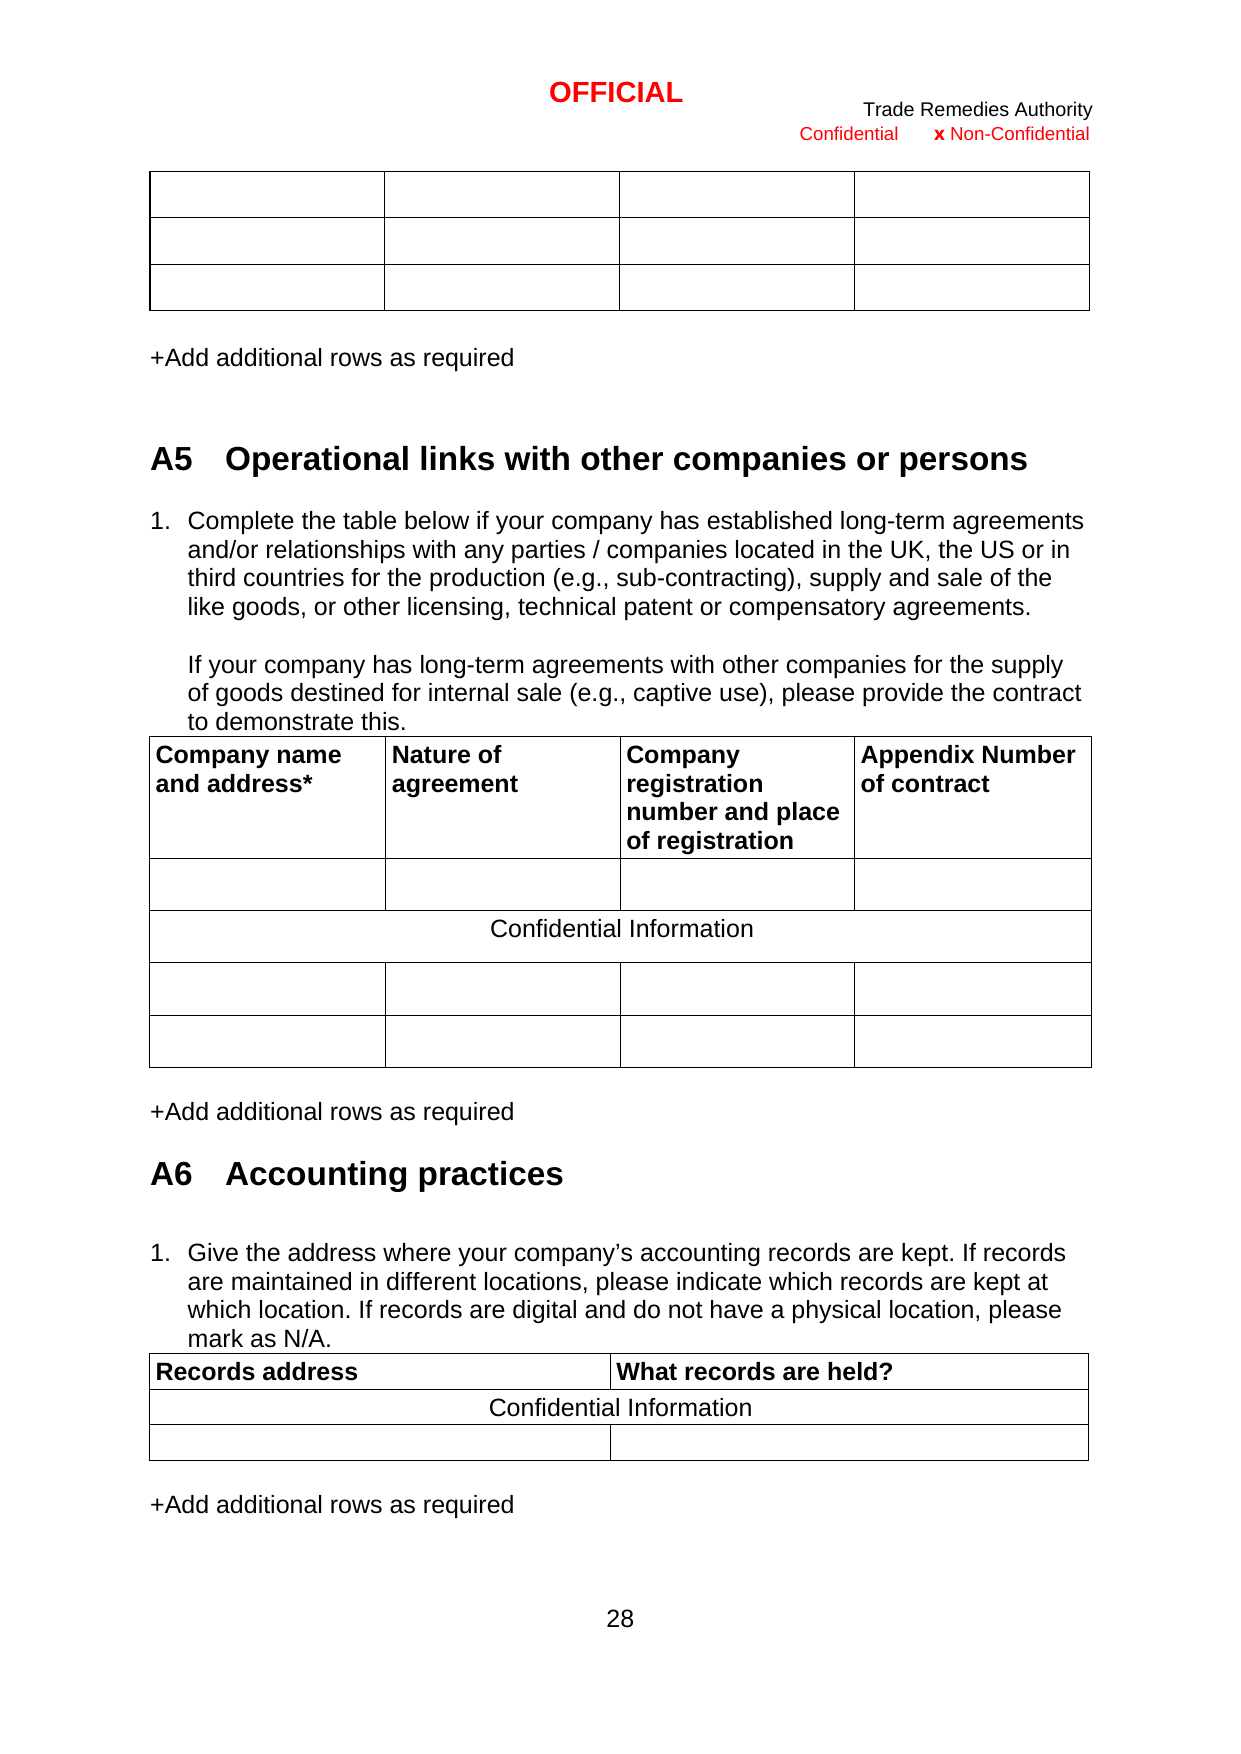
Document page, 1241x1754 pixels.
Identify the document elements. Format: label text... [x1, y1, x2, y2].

list Complete the table below if your company has established long-term agreements and/or relationships with any parties / companies located in the UK, the US or in third countries for the production (e.g., sub-contracting), supply and sale of the like goods, or other licensing, technical patent or compensatory agreements. [150, 506, 1090, 621]
table_cell [386, 963, 620, 1014]
table_cell [621, 1016, 854, 1067]
table_header Company registration number and place of registration [621, 737, 854, 858]
table_cell [150, 859, 385, 910]
table_cell [855, 172, 1089, 217]
text +Add additional rows as required [150, 1097, 1090, 1125]
table_cell Confidential Information [150, 911, 1091, 962]
table_header Nature of agreement [386, 737, 620, 858]
text A5 Operational links with other companies or persons [150, 439, 1090, 477]
text +Add additional rows as required [150, 343, 1090, 371]
table_cell [621, 859, 854, 910]
table_cell [621, 963, 854, 1014]
table_cell [855, 963, 1091, 1014]
table_cell [150, 1425, 610, 1460]
table_cell [151, 218, 384, 264]
table_cell [150, 963, 385, 1014]
table_header What records are held? [611, 1354, 1088, 1389]
table_cell [385, 172, 619, 217]
table_cell [620, 218, 854, 264]
table_cell [855, 265, 1089, 310]
table_cell [855, 859, 1091, 910]
list If your company has long-term agreements with other companies for the supply of goods destined for internal sale (e.g., captive use), please provide the contract to demonstrate this. [187, 649, 1090, 736]
table_cell [151, 265, 384, 310]
table_header Records address [150, 1354, 610, 1389]
text +Add additional rows as required [150, 1490, 1090, 1518]
table_cell Confidential Information [150, 1390, 1088, 1424]
subtitle A6 Accounting practices [150, 1154, 1090, 1193]
table_cell [386, 1016, 620, 1067]
table_cell [620, 172, 854, 217]
table_cell [611, 1425, 1088, 1460]
table_header Appendix Number of contract [855, 737, 1091, 858]
table_cell [385, 265, 619, 310]
table_cell [855, 1016, 1091, 1067]
list Give the address where your company’s accounting records are kept. If records are maintained in different locations, please indicate which records are kept at which location. If records are digital and do not have a physical location, please mark as N/A. [150, 1238, 1090, 1353]
table_cell [151, 172, 384, 217]
table_cell [386, 859, 620, 910]
table_cell [385, 218, 619, 264]
table_header Company name and address* [150, 737, 385, 858]
table_cell [150, 1016, 385, 1067]
table_cell [855, 218, 1089, 264]
table_cell [620, 265, 854, 310]
